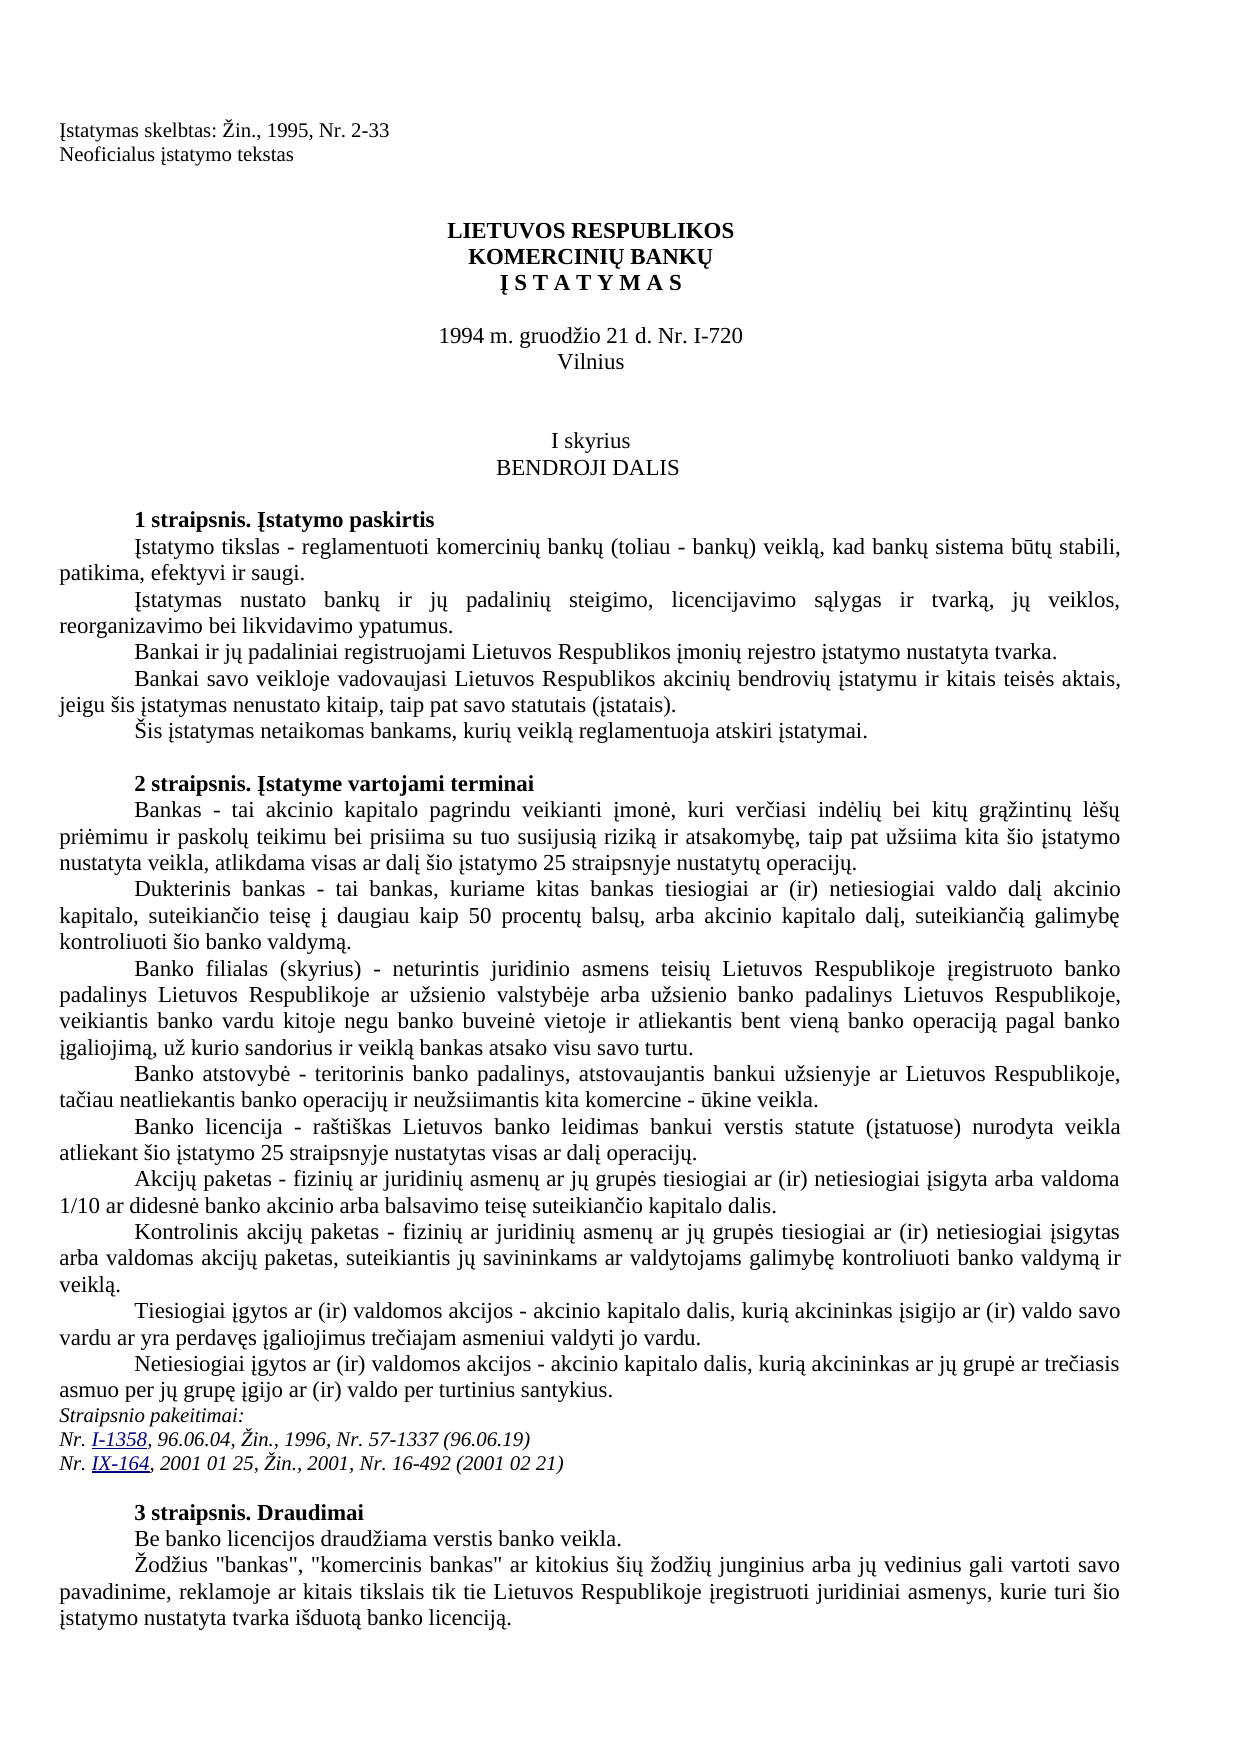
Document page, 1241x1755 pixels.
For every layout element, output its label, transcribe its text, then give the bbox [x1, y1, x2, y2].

text I skyrius [59, 427, 1122, 454]
text Be banko licencijos draudžiama verstis banko veikla. [59, 1525, 1122, 1552]
text Šis įstatymas netaikomas bankams, kurių veiklą reglamentuoja atskiri įstatymai. [59, 717, 1122, 744]
text Dukterinis bankas - tai bankas, kuriame kitas bankas tiesiogiai ar (ir) netiesiogiai valdo dalį akcinio kapitalo, suteikiančio teisę į daugiau kaip 50 procentų balsų, arba akcinio kapitalo dalį, suteikiančią galimybę kontroliuoti šio banko valdymą. [59, 876, 1122, 954]
text Tiesiogiai įgytos ar (ir) valdomos akcijos - akcinio kapitalo dalis, kurią akcininkas įsigijo ar (ir) valdo savo vardu ar yra perdavęs įgaliojimus trečiajam asmeniui valdyti jo vardu. [59, 1297, 1122, 1350]
text Akcijų paketas - fizinių ar juridinių asmenų ar jų grupės tiesiogiai ar (ir) netiesiogiai įsigyta arba valdoma 1/10 ar didesnė banko akcinio arba balsavimo teisę suteikiančio kapitalo dalis. [59, 1165, 1122, 1218]
text Žodžius "bankas", "komercinis bankas" ar kitokius šių žodžių junginius arba jų vedinius gali vartoti savo pavadinime, reklamoje ar kitais tikslais tik tie Lietuvos Respublikoje įregistruoti juridiniai asmenys, kurie turi šio įstatymo nustatyta tvarka išduotą banko licenciją. [59, 1552, 1122, 1631]
text Bankai ir jų padaliniai registruojami Lietuvos Respublikos įmonių rejestro įstatymo nustatyta tvarka. [59, 638, 1122, 665]
text KOMERCINIŲ BANKŲ [59, 243, 1122, 269]
text Įstatymas skelbtas: Žin., 1995, Nr. 2-33 [59, 118, 1122, 142]
text Įstatymo tikslas - reglamentuoti komercinių bankų (toliau - bankų) veiklą, kad bankų sistema būtų stabili, patikima, efektyvi ir saugi. [59, 533, 1122, 586]
text 3 straipsnis. Draudimai [59, 1499, 1122, 1525]
text Įstatymas nustato bankų ir jų padalinių steigimo, licencijavimo sąlygas ir tvarką, jų veiklos, reorganizavimo bei likvidavimo ypatumus. [59, 586, 1122, 638]
text Kontrolinis akcijų paketas - fizinių ar juridinių asmenų ar jų grupės tiesiogiai ar (ir) netiesiogiai įsigytas arba valdomas akcijų paketas, suteikiantis jų savininkams ar valdytojams galimybę kontroliuoti banko valdymą ir veiklą. [59, 1218, 1122, 1297]
text Nr. IX-164, 2001 01 25, Žin., 2001, Nr. 16-492 (2001 02 21) [59, 1451, 1122, 1475]
text Netiesiogiai įgytos ar (ir) valdomos akcijos - akcinio kapitalo dalis, kurią akcininkas ar jų grupė ar trečiasis asmuo per jų grupę įgijo ar (ir) valdo per turtinius santykius. [59, 1350, 1122, 1403]
text 1994 m. gruodžio 21 d. Nr. I-720 [59, 322, 1122, 348]
text LIETUVOS RESPUBLIKOS [59, 217, 1122, 243]
text Vilnius [59, 348, 1122, 375]
text BENDROJI DALIS [59, 454, 1122, 480]
text Banko licencija - raštiškas Lietuvos banko leidimas bankui verstis statute (įstatuose) nurodyta veikla atliekant šio įstatymo 25 straipsnyje nustatytas visas ar dalį operacijų. [59, 1113, 1122, 1165]
text Bankai savo veikloje vadovaujasi Lietuvos Respublikos akcinių bendrovių įstatymu ir kitais teisės aktais, jeigu šis įstatymas nenustato kitaip, taip pat savo statutais (įstatais). [59, 665, 1122, 717]
text Bankas - tai akcinio kapitalo pagrindu veikianti įmonė, kuri verčiasi indėlių bei kitų grąžintinų lėšų priėmimu ir paskolų teikimu bei prisiima su tuo susijusią riziką ir atsakomybę, taip pat užsiima kita šio įstatymo nustatyta veikla, atlikdama visas ar dalį šio įstatymo 25 straipsnyje nustatytų operacijų. [59, 796, 1122, 876]
text Banko atstovybė - teritorinis banko padalinys, atstovaujantis bankui užsienyje ar Lietuvos Respublikoje, tačiau neatliekantis banko operacijų ir neužsiimantis kita komercine - ūkine veikla. [59, 1060, 1122, 1113]
text Į S T A T Y M A S [59, 269, 1122, 296]
text 1 straipsnis. Įstatymo paskirtis [59, 507, 1122, 533]
text 2 straipsnis. Įstatyme vartojami terminai [59, 770, 1122, 796]
text Nr. I-1358, 96.06.04, Žin., 1996, Nr. 57-1337 (96.06.19) [59, 1427, 1122, 1451]
text Banko filialas (skyrius) - neturintis juridinio asmens teisių Lietuvos Respublikoje įregistruoto banko padalinys Lietuvos Respublikoje ar užsienio valstybėje arba užsienio banko padalinys Lietuvos Respublikoje, veikiantis banko vardu kitoje negu banko buveinė vietoje ir atliekantis bent vieną banko operaciją pagal banko įgaliojimą, už kurio sandorius ir veiklą bankas atsako visu savo turtu. [59, 954, 1122, 1060]
text Neoficialus įstatymo tekstas [59, 142, 1122, 166]
text Straipsnio pakeitimai: [59, 1403, 1122, 1427]
